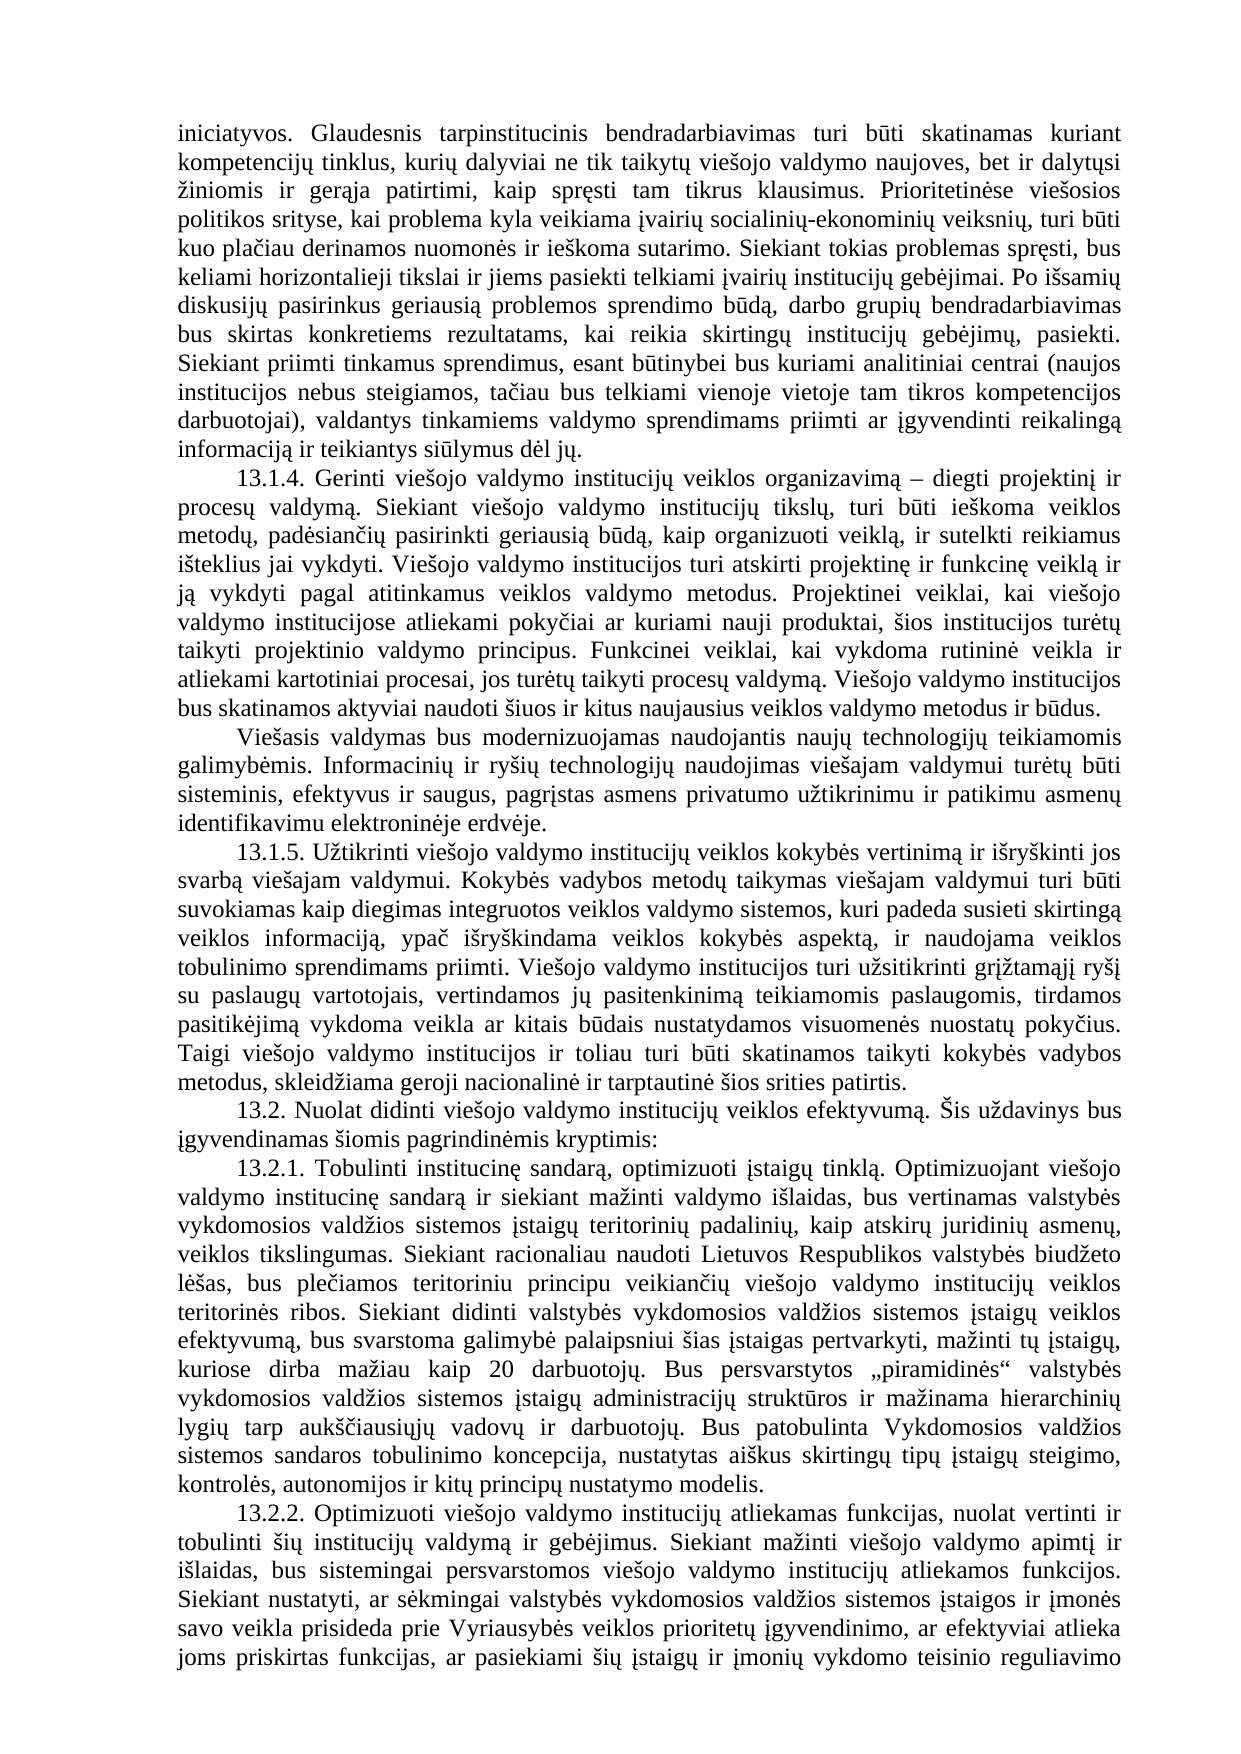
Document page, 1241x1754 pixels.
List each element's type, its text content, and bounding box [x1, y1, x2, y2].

text 13.2.2. Optimizuoti viešojo valdymo institucijų atliekamas funkcijas, nuolat vertinti ir tobulinti šių institucijų valdymą ir gebėjimus. Siekiant mažinti viešojo valdymo apimtį ir išlaidas, bus sistemingai persvarstomos viešojo valdymo institucijų atliekamos funkcijos. Siekiant nustatyti, ar sėkmingai valstybės vykdomosios valdžios sistemos įstaigos ir įmonės savo veikla prisideda prie Vyriausybės veiklos prioritetų įgyvendinimo, ar efektyviai atlieka joms priskirtas funkcijas, ar pasiekiami šių įstaigų ir įmonių vykdomo teisinio reguliavimo [177, 1498, 1122, 1671]
text 13.1.5. Užtikrinti viešojo valdymo institucijų veiklos kokybės vertinimą ir išryškinti jos svarbą viešajam valdymui. Kokybės vadybos metodų taikymas viešajam valdymui turi būti suvokiamas kaip diegimas integruotos veiklos valdymo sistemos, kuri padeda susieti skirtingą veiklos informaciją, ypač išryškindama veiklos kokybės aspektą, ir naudojama veiklos tobulinimo sprendimams priimti. Viešojo valdymo institucijos turi užsitikrinti grįžtamąjį ryšį su paslaugų vartotojais, vertindamos jų pasitenkinimą teikiamomis paslaugomis, tirdamos pasitikėjimą vykdoma veikla ar kitais būdais nustatydamos visuomenės nuostatų pokyčius. Taigi viešojo valdymo institucijos ir toliau turi būti skatinamos taikyti kokybės vadybos metodus, skleidžiama geroji nacionalinė ir tarptautinė šios srities patirtis. [177, 837, 1122, 1096]
text 13.1.4. Gerinti viešojo valdymo institucijų veiklos organizavimą – diegti projektinį ir procesų valdymą. Siekiant viešojo valdymo institucijų tikslų, turi būti ieškoma veiklos metodų, padėsiančių pasirinkti geriausią būdą, kaip organizuoti veiklą, ir sutelkti reikiamus išteklius jai vykdyti. Viešojo valdymo institucijos turi atskirti projektinę ir funkcinę veiklą ir ją vykdyti pagal atitinkamus veiklos valdymo metodus. Projektinei veiklai, kai viešojo valdymo institucijose atliekami pokyčiai ar kuriami nauji produktai, šios institucijos turėtų taikyti projektinio valdymo principus. Funkcinei veiklai, kai vykdoma rutininė veikla ir atliekami kartotiniai procesai, jos turėtų taikyti procesų valdymą. Viešojo valdymo institucijos bus skatinamos aktyviai naudoti šiuos ir kitus naujausius veiklos valdymo metodus ir būdus. [177, 463, 1122, 722]
text 13.2.1. Tobulinti institucinę sandarą, optimizuoti įstaigų tinklą. Optimizuojant viešojo valdymo institucinę sandarą ir siekiant mažinti valdymo išlaidas, bus vertinamas valstybės vykdomosios valdžios sistemos įstaigų teritorinių padalinių, kaip atskirų juridinių asmenų, veiklos tikslingumas. Siekiant racionaliau naudoti Lietuvos Respublikos valstybės biudžeto lėšas, bus plečiamos teritoriniu principu veikiančių viešojo valdymo institucijų veiklos teritorinės ribos. Siekiant didinti valstybės vykdomosios valdžios sistemos įstaigų veiklos efektyvumą, bus svarstoma galimybė palaipsniui šias įstaigas pertvarkyti, mažinti tų įstaigų, kuriose dirba mažiau kaip 20 darbuotojų. Bus persvarstytos „piramidinės“ valstybės vykdomosios valdžios sistemos įstaigų administracijų struktūros ir mažinama hierarchinių lygių tarp aukščiausiųjų vadovų ir darbuotojų. Bus patobulinta Vykdomosios valdžios sistemos sandaros tobulinimo koncepcija, nustatytas aiškus skirtingų tipų įstaigų steigimo, kontrolės, autonomijos ir kitų principų nustatymo modelis. [177, 1153, 1122, 1498]
text Viešasis valdymas bus modernizuojamas naudojantis naujų technologijų teikiamomis galimybėmis. Informacinių ir ryšių technologijų naudojimas viešajam valdymui turėtų būti sisteminis, efektyvus ir saugus, pagrįstas asmens privatumo užtikrinimu ir patikimu asmenų identifikavimu elektroninėje erdvėje. [177, 722, 1122, 837]
text 13.2. Nuolat didinti viešojo valdymo institucijų veiklos efektyvumą. Šis uždavinys bus įgyvendinamas šiomis pagrindinėmis kryptimis: [177, 1096, 1122, 1153]
text iniciatyvos. Glaudesnis tarpinstitucinis bendradarbiavimas turi būti skatinamas kuriant kompetencijų tinklus, kurių dalyviai ne tik taikytų viešojo valdymo naujoves, bet ir dalytųsi žiniomis ir gerąja patirtimi, kaip spręsti tam tikrus klausimus. Prioritetinėse viešosios politikos srityse, kai problema kyla veikiama įvairių socialinių-ekonominių veiksnių, turi būti kuo plačiau derinamos nuomonės ir ieškoma sutarimo. Siekiant tokias problemas spręsti, bus keliami horizontalieji tikslai ir jiems pasiekti telkiami įvairių institucijų gebėjimai. Po išsamių diskusijų pasirinkus geriausią problemos sprendimo būdą, darbo grupių bendradarbiavimas bus skirtas konkretiems rezultatams, kai reikia skirtingų institucijų gebėjimų, pasiekti. Siekiant priimti tinkamus sprendimus, esant būtinybei bus kuriami analitiniai centrai (naujos institucijos nebus steigiamos, tačiau bus telkiami vienoje vietoje tam tikros kompetencijos darbuotojai), valdantys tinkamiems valdymo sprendimams priimti ar įgyvendinti reikalingą informaciją ir teikiantys siūlymus dėl jų. [177, 118, 1122, 463]
